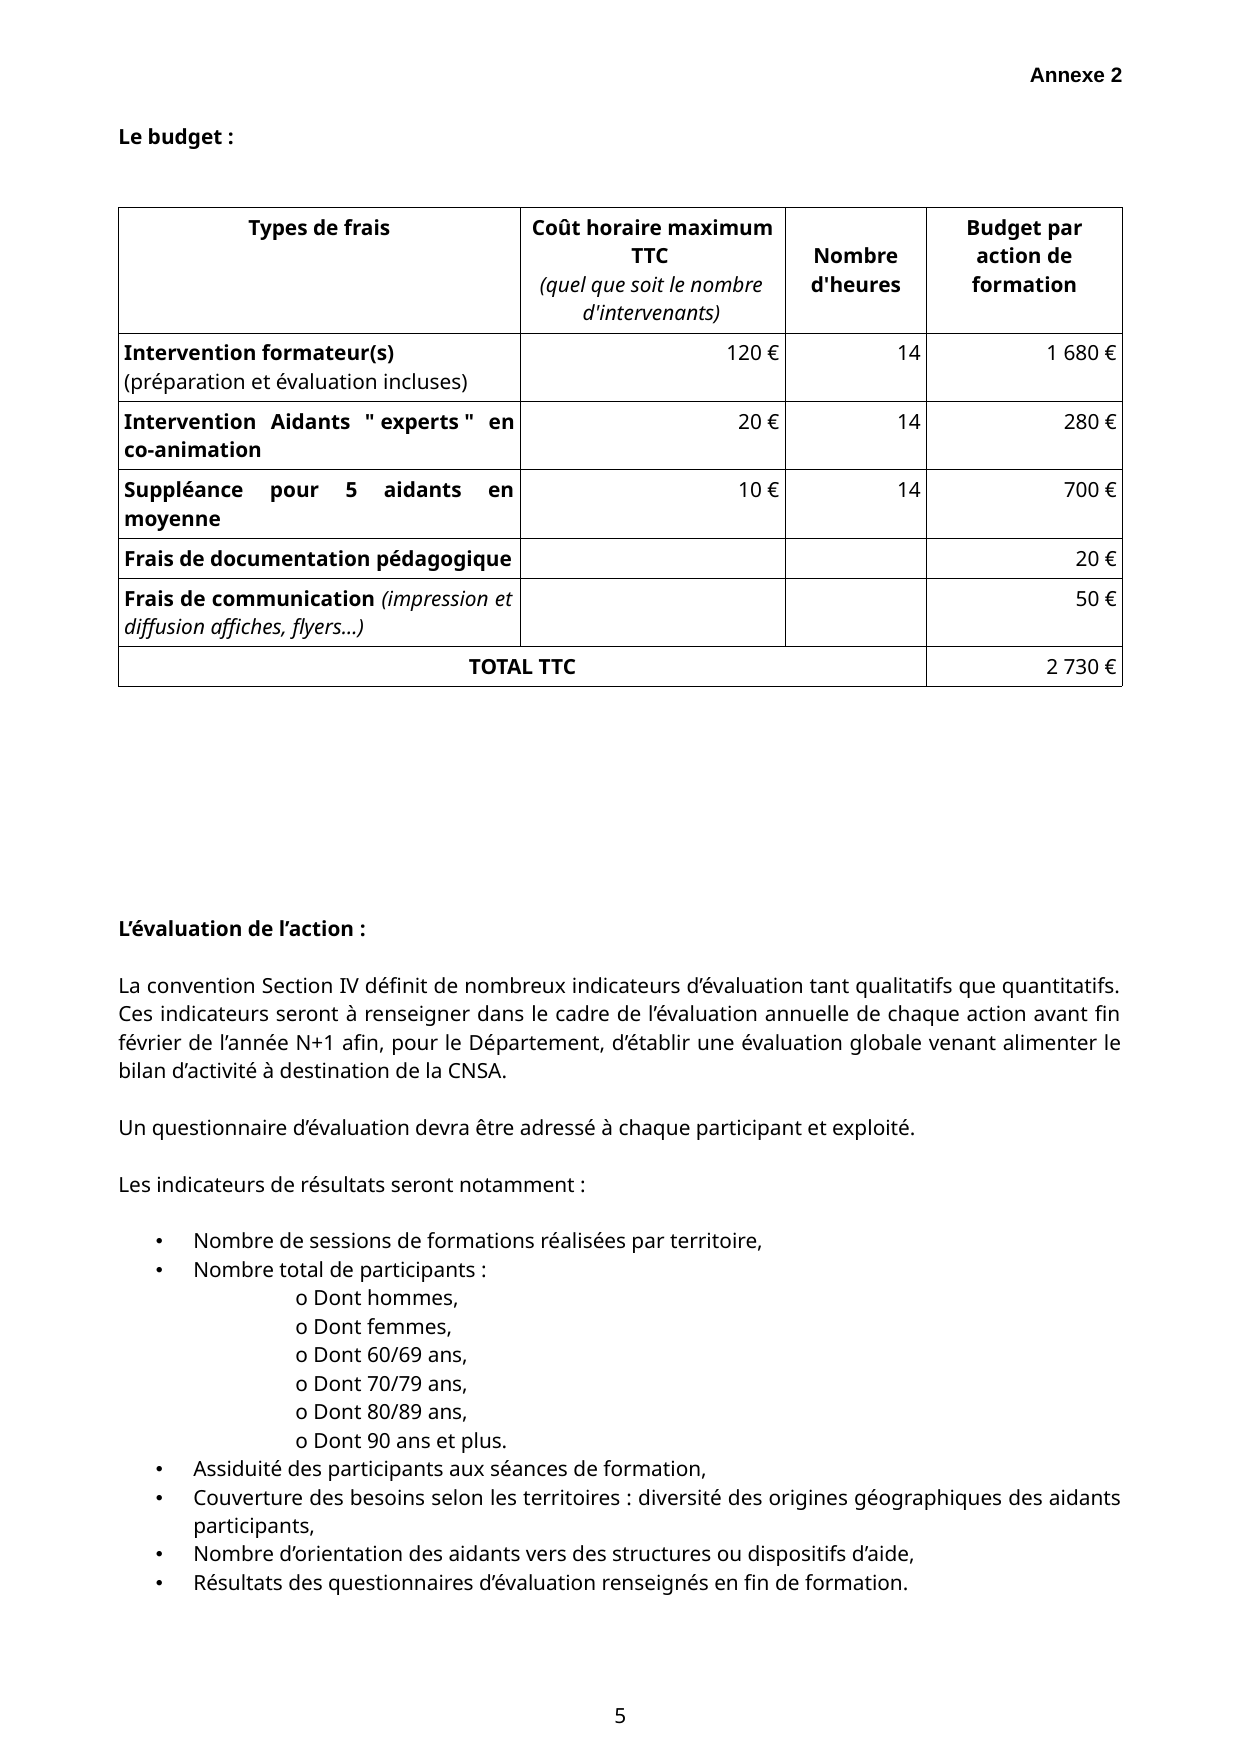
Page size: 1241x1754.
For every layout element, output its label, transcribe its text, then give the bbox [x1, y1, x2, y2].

table_cell Frais de documentation pédagogique [119, 539, 520, 578]
table_cell 14 [786, 402, 926, 469]
list Couverture des besoins selon les territoires : diversité des origines géographiques des aidants participants, [156, 1483, 1122, 1539]
table_header Types de frais [119, 208, 520, 332]
table_cell TOTAL TTC [119, 647, 926, 686]
text Un questionnaire d’évaluation devra être adressé à chaque participant et exploité. [118, 1113, 1122, 1141]
table_header Budget par action de formation [927, 208, 1122, 332]
text Les indicateurs de résultats seront notamment : [118, 1170, 1122, 1198]
table_header Coût horaire maximum TTC (quel que soit le nombre d'intervenants) [521, 208, 785, 332]
table_cell Suppléance pour 5 aidants en moyenne [119, 470, 520, 538]
table_cell [786, 539, 926, 578]
table_cell 14 [786, 334, 926, 401]
table_cell 14 [786, 470, 926, 538]
text o Dont 80/89 ans, [118, 1397, 1122, 1426]
table_cell [521, 579, 785, 646]
table_cell [786, 579, 926, 646]
text o Dont hommes, [118, 1283, 1122, 1312]
table_cell 120 € [521, 334, 785, 401]
text o Dont 70/79 ans, [118, 1369, 1122, 1397]
text L’évaluation de l’action : [118, 914, 1122, 942]
list Nombre total de participants : [156, 1255, 1122, 1283]
table_cell [521, 539, 785, 578]
text La convention Section IV définit de nombreux indicateurs d’évaluation tant qualitatifs que quantitatifs. Ces indicateurs seront à renseigner dans le cadre de l’évaluation annuelle de chaque action avant fin février de l’année N+1 afin, pour le Département, d’établir une évaluation globale venant alimenter le bilan d’activité à destination de la CNSA. [118, 971, 1122, 1084]
list Nombre d’orientation des aidants vers des structures ou dispositifs d’aide, [156, 1539, 1122, 1568]
list Nombre de sessions de formations réalisées par territoire, [156, 1227, 1122, 1255]
table_cell 20 € [927, 539, 1122, 578]
list Résultats des questionnaires d’évaluation renseignés en fin de formation. [156, 1568, 1122, 1596]
table_cell 50 € [927, 579, 1122, 646]
table_cell 20 € [521, 402, 785, 469]
text o Dont 90 ans et plus. [118, 1426, 1122, 1454]
table_cell 700 € [927, 470, 1122, 538]
table_cell 2 730 € [927, 647, 1122, 686]
table_cell 280 € [927, 402, 1122, 469]
text o Dont 60/69 ans, [118, 1340, 1122, 1369]
table_cell Frais de communication (impression et diffusion affiches, flyers...) [119, 579, 520, 646]
table_cell 1 680 € [927, 334, 1122, 401]
table_cell 10 € [521, 470, 785, 538]
list Assiduité des participants aux séances de formation, [156, 1454, 1122, 1483]
table_cell Intervention Aidants " experts " en co-animation [119, 402, 520, 469]
table_header Nombre d'heures [786, 208, 926, 332]
text Le budget : [118, 122, 1122, 150]
table_cell Intervention formateur(s) (préparation et évaluation incluses) [119, 334, 520, 401]
text o Dont femmes, [118, 1312, 1122, 1340]
